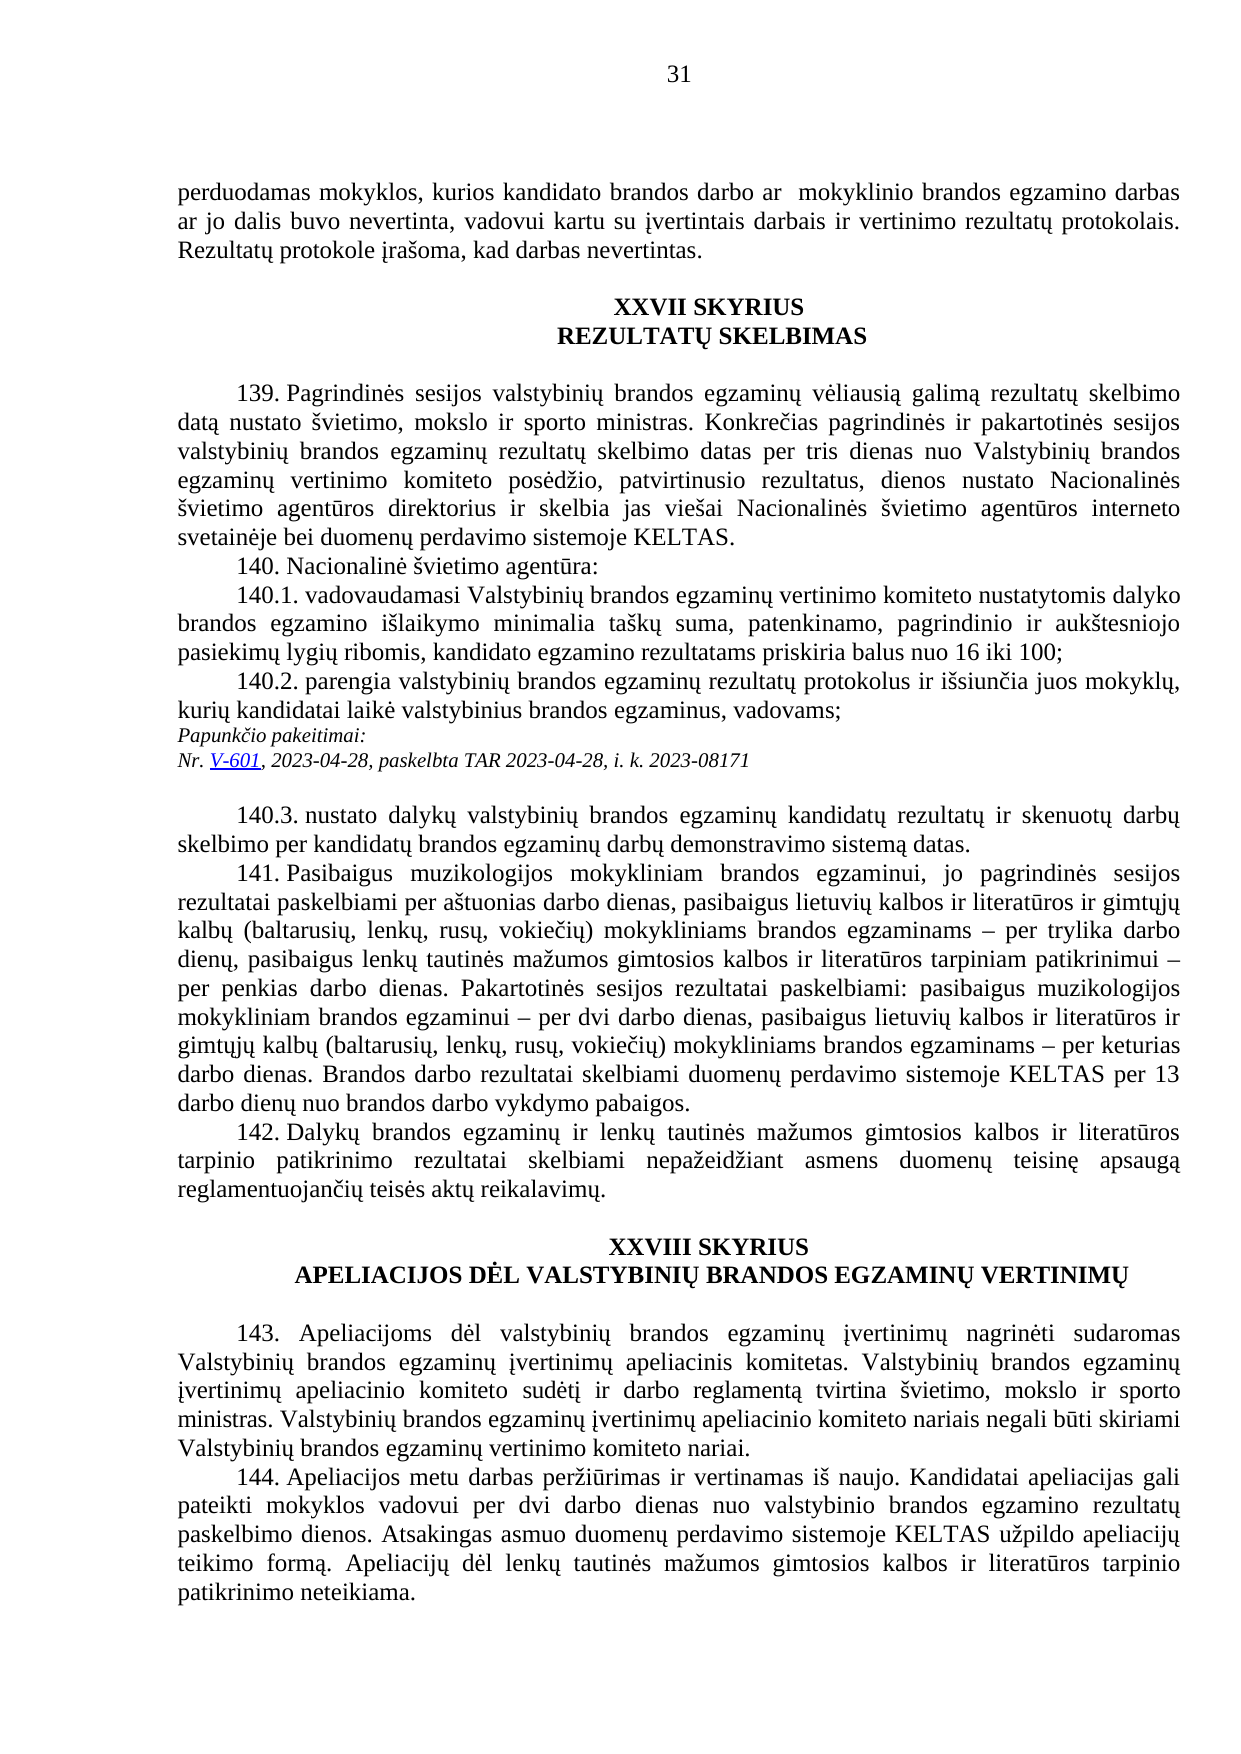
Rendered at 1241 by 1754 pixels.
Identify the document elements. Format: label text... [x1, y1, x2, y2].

text XXVII SKYRIUS [177, 292, 1181, 321]
text 142. Dalykų brandos egzaminų ir lenkų tautinės mažumos gimtosios kalbos ir literatūros tarpinio patikrinimo rezultatai skelbiami nepažeidžiant asmens duomenų teisinę apsaugą reglamentuojančių teisės aktų reikalavimų. [177, 1117, 1181, 1203]
text 144. Apeliacijos metu darbas peržiūrimas ir vertinamas iš naujo. Kandidatai apeliacijas gali pateikti mokyklos vadovui per dvi darbo dienas nuo valstybinio brandos egzamino rezultatų paskelbimo dienos. Atsakingas asmuo duomenų perdavimo sistemoje KELTAS užpildo apeliacijų teikimo formą. Apeliacijų dėl lenkų tautinės mažumos gimtosios kalbos ir literatūros tarpinio patikrinimo neteikiama. [177, 1462, 1181, 1605]
text 143. Apeliacijoms dėl valstybinių brandos egzaminų įvertinimų nagrinėti sudaromas Valstybinių brandos egzaminų įvertinimų apeliacinis komitetas. Valstybinių brandos egzaminų įvertinimų apeliacinio komiteto sudėtį ir darbo reglamentą tvirtina švietimo, mokslo ir sporto ministras. Valstybinių brandos egzaminų įvertinimų apeliacinio komiteto nariais negali būti skiriami Valstybinių brandos egzaminų vertinimo komiteto nariai. [177, 1318, 1181, 1462]
text perduodamas mokyklos, kurios kandidato brandos darbo ar mokyklinio brandos egzamino darbas ar jo dalis buvo nevertinta, vadovui kartu su įvertintais darbais ir vertinimo rezultatų protokolais. Rezultatų protokole įrašoma, kad darbas nevertintas. [177, 177, 1181, 263]
text 141. Pasibaigus muzikologijos mokykliniam brandos egzaminui, jo pagrindinės sesijos rezultatai paskelbiami per aštuonias darbo dienas, pasibaigus lietuvių kalbos ir literatūros ir gimtųjų kalbų (baltarusių, lenkų, rusų, vokiečių) mokykliniams brandos egzaminams – per trylika darbo dienų, pasibaigus lenkų tautinės mažumos gimtosios kalbos ir literatūros tarpiniam patikrinimui – per penkias darbo dienas. Pakartotinės sesijos rezultatai paskelbiami: pasibaigus muzikologijos mokykliniam brandos egzaminui – per dvi darbo dienas, pasibaigus lietuvių kalbos ir literatūros ir gimtųjų kalbų (baltarusių, lenkų, rusų, vokiečių) mokykliniams brandos egzaminams – per keturias darbo dienas. Brandos darbo rezultatai skelbiami duomenų perdavimo sistemoje KELTAS per 13 darbo dienų nuo brandos darbo vykdymo pabaigos. [177, 858, 1181, 1117]
text Nr. V-601, 2023-04-28, paskelbta TAR 2023-04-28, i. k. 2023-08171 [177, 747, 1181, 772]
text APELIACIJOS DĖL VALSTYBINIŲ BRANDOS EGZAMINŲ VERTINIMŲ [177, 1260, 1181, 1289]
text 139. Pagrindinės sesijos valstybinių brandos egzaminų vėliausią galimą rezultatų skelbimo datą nustato švietimo, mokslo ir sporto ministras. Konkrečias pagrindinės ir pakartotinės sesijos valstybinių brandos egzaminų rezultatų skelbimo datas per tris dienas nuo Valstybinių brandos egzaminų vertinimo komiteto posėdžio, patvirtinusio rezultatus, dienos nustato Nacionalinės švietimo agentūros direktorius ir skelbia jas viešai Nacionalinės švietimo agentūros interneto svetainėje bei duomenų perdavimo sistemoje KELTAS. [177, 378, 1181, 551]
text 140.2. parengia valstybinių brandos egzaminų rezultatų protokolus ir išsiunčia juos mokyklų, kurių kandidatai laikė valstybinius brandos egzaminus, vadovams; [177, 666, 1181, 723]
text 140.1. vadovaudamasi Valstybinių brandos egzaminų vertinimo komiteto nustatytomis dalyko brandos egzamino išlaikymo minimalia taškų suma, patenkinamo, pagrindinio ir aukštesniojo pasiekimų lygių ribomis, kandidato egzamino rezultatams priskiria balus nuo 16 iki 100; [177, 580, 1181, 666]
subtitle 140.3. nustato dalykų valstybinių brandos egzaminų kandidatų rezultatų ir skenuotų darbų skelbimo per kandidatų brandos egzaminų darbų demonstravimo sistemą datas. [177, 800, 1181, 858]
text 140. Nacionalinė švietimo agentūra: [177, 551, 1181, 580]
text REZULTATŲ SKELBIMAS [177, 321, 1181, 350]
text XXVIII SKYRIUS [177, 1232, 1181, 1260]
text Papunkčio pakeitimai: [177, 723, 1181, 747]
